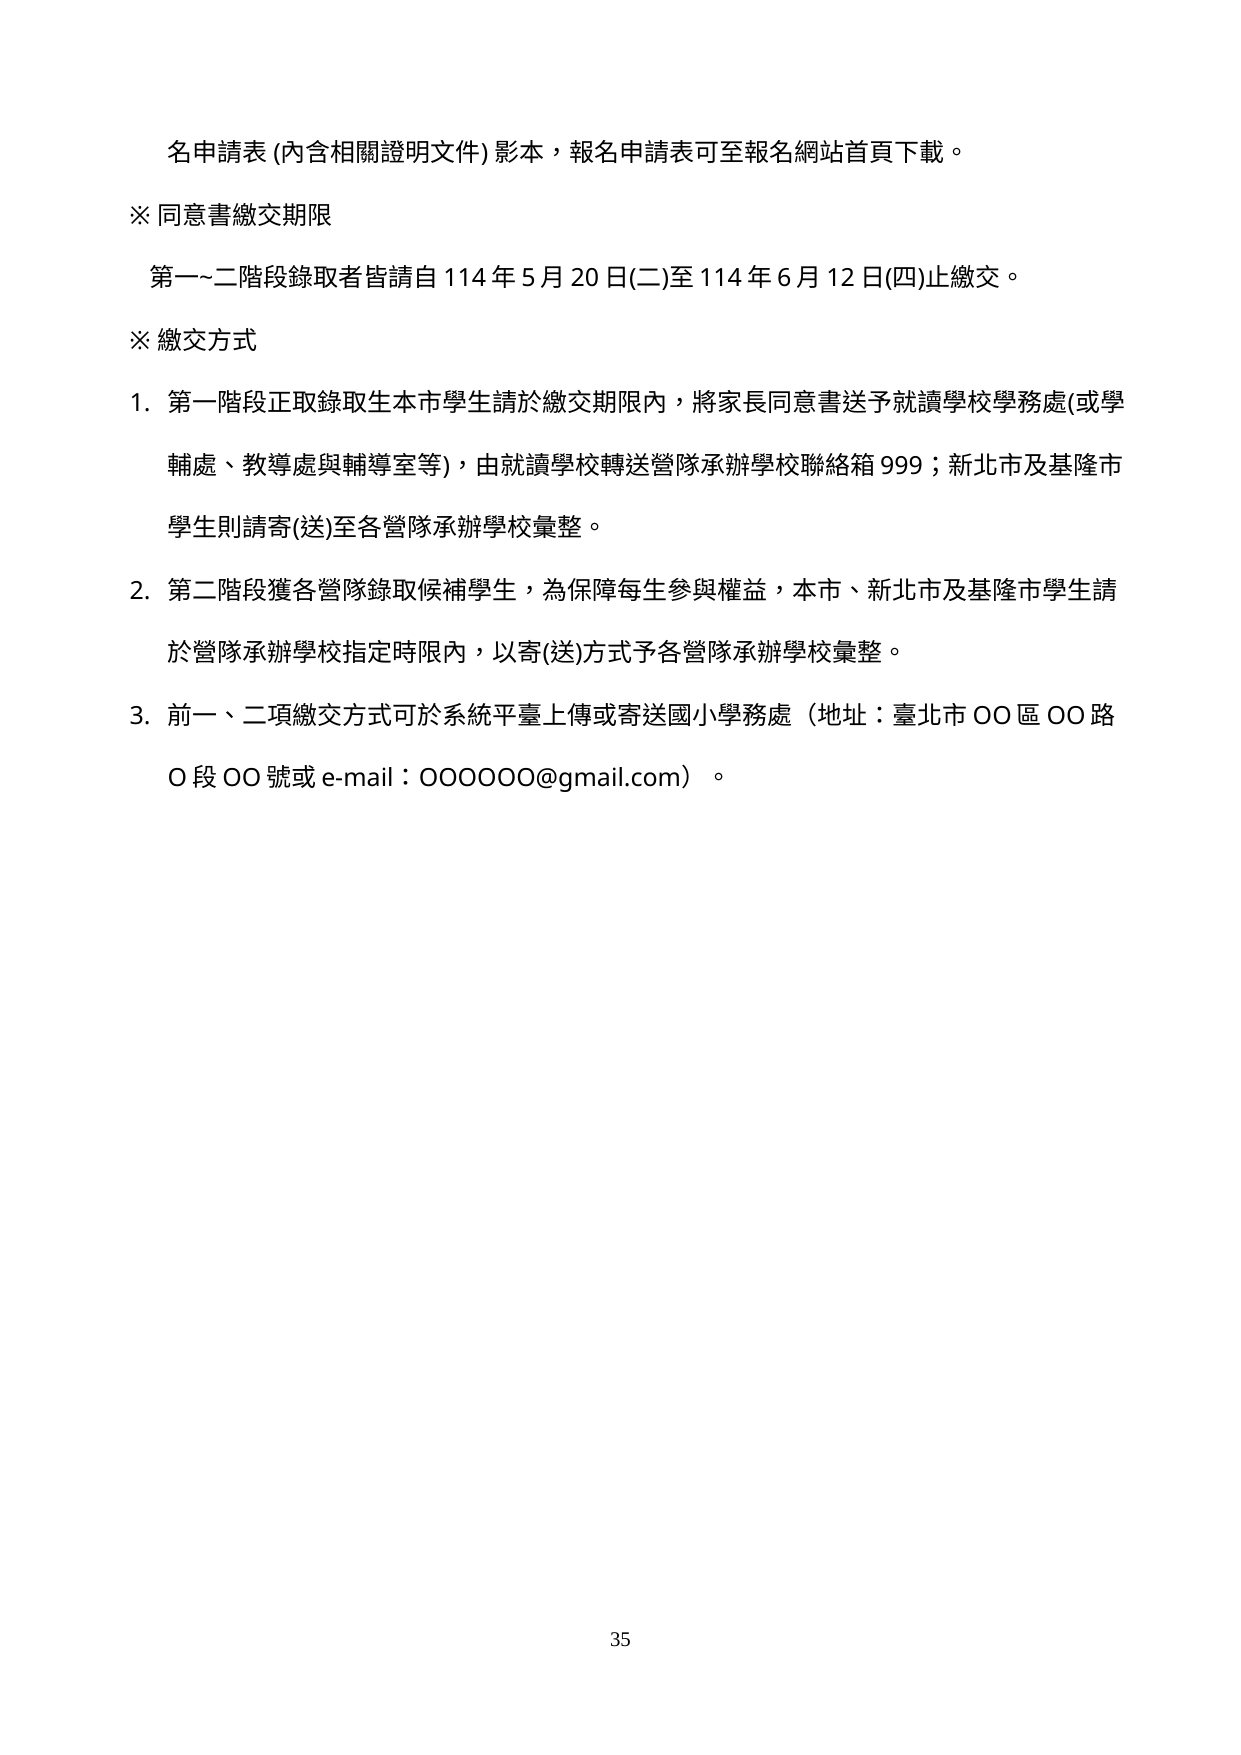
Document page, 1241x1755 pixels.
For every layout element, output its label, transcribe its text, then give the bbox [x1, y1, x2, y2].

table_cell 名申請表 (內含相關證明文件) 影本，報名申請表可至報名網站首頁下載。 ※ 同意書繳交期限 第一~二階段錄取者皆請自114年5月20日(二)至114年6月12日(四)止繳交。 ※ 繳交方式 1. 第一階段正取錄取生本市學生請於繳交期限內，將家長同意書送予就讀學校學務處(或學輔處、教導處與輔導室等)，由就讀學校轉送營隊承辦學校聯絡箱999；新北市及基隆市學生則請寄(送)至各營隊承辦學校彙整。 2. 第二階段獲各營隊錄取候補學生，為保障每生參與權益，本市、新北市及基隆市學生請於營隊承辦學校指定時限內，以寄(送)方式予各營隊承辦學校彙整。 3. 前一、二項繳交方式可於系統平臺上傳或寄送國小學務處（地址：臺北市OO區OO路O段OO號或e-mail：OOOOOO@gmail.com）。 [108, 108, 1132, 798]
